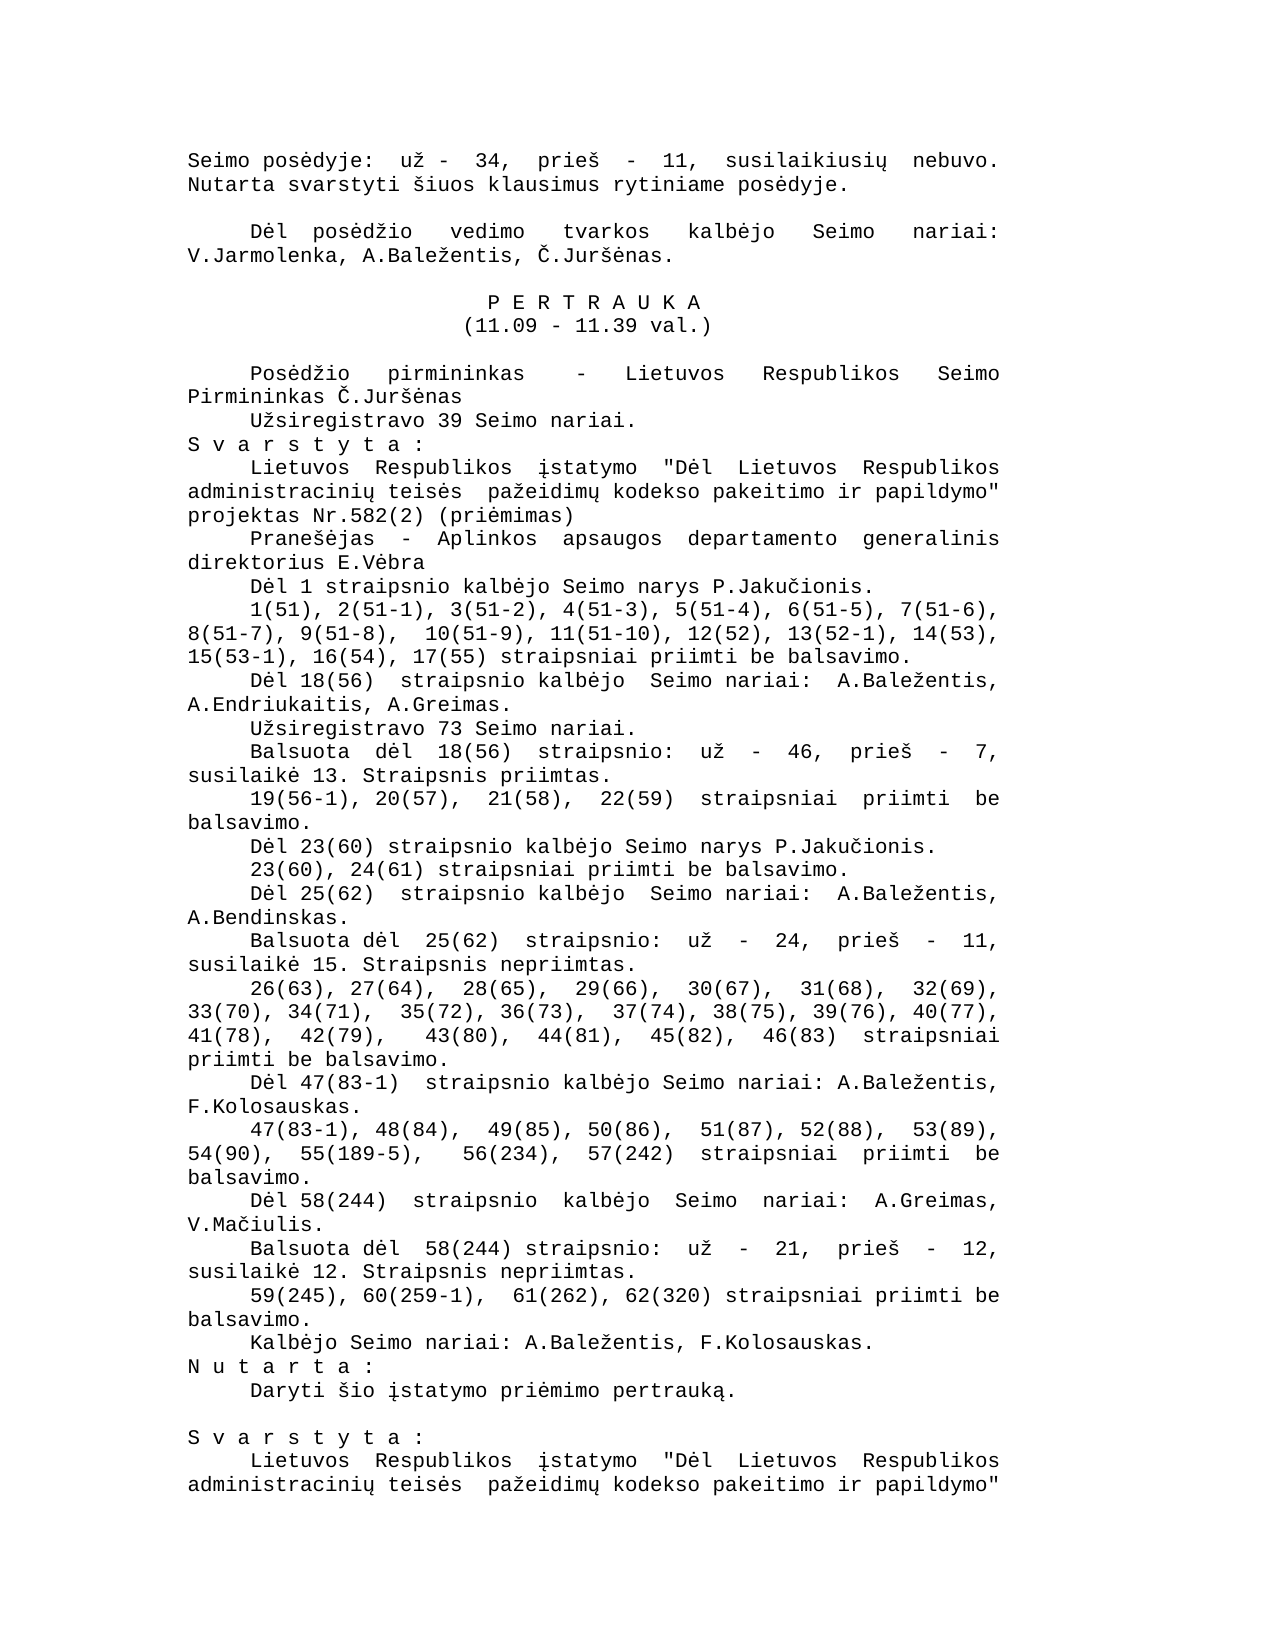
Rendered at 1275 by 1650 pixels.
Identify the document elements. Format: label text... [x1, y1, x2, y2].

text balsavimo. [187, 1167, 1087, 1190]
text susilaikė 12. Straipsnis nepriimtas. [187, 1261, 1087, 1285]
text Užsiregistravo 39 Seimo nariai. [187, 410, 1087, 434]
text 8(51-7), 9(51-8), 10(51-9), 11(51-10), 12(52), 13(52-1), 14(53), [187, 623, 1087, 647]
text 19(56-1), 20(57), 21(58), 22(59) straipsniai priimti be [187, 788, 1087, 812]
text N u t a r t a : [187, 1356, 1087, 1379]
text Posėdžio pirmininkas - Lietuvos Respublikos Seimo [187, 363, 1087, 386]
text Seimo posėdyje: už - 34, prieš - 11, susilaikiusių nebuvo. [187, 150, 1087, 174]
text susilaikė 15. Straipsnis nepriimtas. [187, 954, 1087, 978]
text administracinių teisės pažeidimų kodekso pakeitimo ir papildymo" [187, 1474, 1087, 1498]
text balsavimo. [187, 812, 1087, 836]
text S v a r s t y t a : [187, 434, 1087, 457]
text Dėl 23(60) straipsnio kalbėjo Seimo narys P.Jakučionis. [187, 836, 1087, 859]
text A.Endriukaitis, A.Greimas. [187, 694, 1087, 717]
text P E R T R A U K A [187, 292, 1087, 316]
text (11.09 - 11.39 val.) [187, 316, 1087, 339]
text 41(78), 42(79), 43(80), 44(81), 45(82), 46(83) straipsniai [187, 1025, 1087, 1048]
text balsavimo. [187, 1309, 1087, 1332]
text Daryti šio įstatymo priėmimo pertrauką. [187, 1379, 1087, 1403]
text F.Kolosauskas. [187, 1096, 1087, 1119]
text Dėl 25(62) straipsnio kalbėjo Seimo nariai: A.Baležentis, [187, 883, 1087, 907]
text priimti be balsavimo. [187, 1048, 1087, 1072]
text Pranešėjas - Aplinkos apsaugos departamento generalinis [187, 528, 1087, 552]
text susilaikė 13. Straipsnis priimtas. [187, 765, 1087, 788]
text 54(90), 55(189-5), 56(234), 57(242) straipsniai priimti be [187, 1143, 1087, 1167]
text 15(53-1), 16(54), 17(55) straipsniai priimti be balsavimo. [187, 647, 1087, 670]
text V.Jarmolenka, A.Baležentis, Č.Juršėnas. [187, 244, 1087, 268]
text Dėl 58(244) straipsnio kalbėjo Seimo nariai: A.Greimas, [187, 1190, 1087, 1214]
text Dėl 47(83-1) straipsnio kalbėjo Seimo nariai: A.Baležentis, [187, 1072, 1087, 1096]
text Užsiregistravo 73 Seimo nariai. [187, 717, 1087, 741]
text direktorius E.Vėbra [187, 552, 1087, 576]
text Nutarta svarstyti šiuos klausimus rytiniame posėdyje. [187, 174, 1087, 197]
text S v a r s t y t a : [187, 1427, 1087, 1451]
text 26(63), 27(64), 28(65), 29(66), 30(67), 31(68), 32(69), [187, 978, 1087, 1001]
text 47(83-1), 48(84), 49(85), 50(86), 51(87), 52(88), 53(89), [187, 1119, 1087, 1143]
text A.Bendinskas. [187, 907, 1087, 930]
text administracinių teisės pažeidimų kodekso pakeitimo ir papildymo" [187, 481, 1087, 505]
text Pirmininkas Č.Juršėnas [187, 386, 1087, 410]
text Lietuvos Respublikos įstatymo "Dėl Lietuvos Respublikos [187, 1451, 1087, 1474]
text Balsuota dėl 58(244) straipsnio: už - 21, prieš - 12, [187, 1238, 1087, 1261]
text projektas Nr.582(2) (priėmimas) [187, 505, 1087, 528]
text Kalbėjo Seimo nariai: A.Baležentis, F.Kolosauskas. [187, 1332, 1087, 1356]
text 23(60), 24(61) straipsniai priimti be balsavimo. [187, 859, 1087, 883]
text 1(51), 2(51-1), 3(51-2), 4(51-3), 5(51-4), 6(51-5), 7(51-6), [187, 599, 1087, 623]
text Balsuota dėl 18(56) straipsnio: už - 46, prieš - 7, [187, 741, 1087, 765]
text Dėl posėdžio vedimo tvarkos kalbėjo Seimo nariai: [187, 221, 1087, 244]
text Dėl 18(56) straipsnio kalbėjo Seimo nariai: A.Baležentis, [187, 670, 1087, 694]
text 33(70), 34(71), 35(72), 36(73), 37(74), 38(75), 39(76), 40(77), [187, 1001, 1087, 1025]
text V.Mačiulis. [187, 1214, 1087, 1238]
text Dėl 1 straipsnio kalbėjo Seimo narys P.Jakučionis. [187, 576, 1087, 599]
text Balsuota dėl 25(62) straipsnio: už - 24, prieš - 11, [187, 930, 1087, 954]
text Lietuvos Respublikos įstatymo "Dėl Lietuvos Respublikos [187, 457, 1087, 481]
text 59(245), 60(259-1), 61(262), 62(320) straipsniai priimti be [187, 1285, 1087, 1309]
